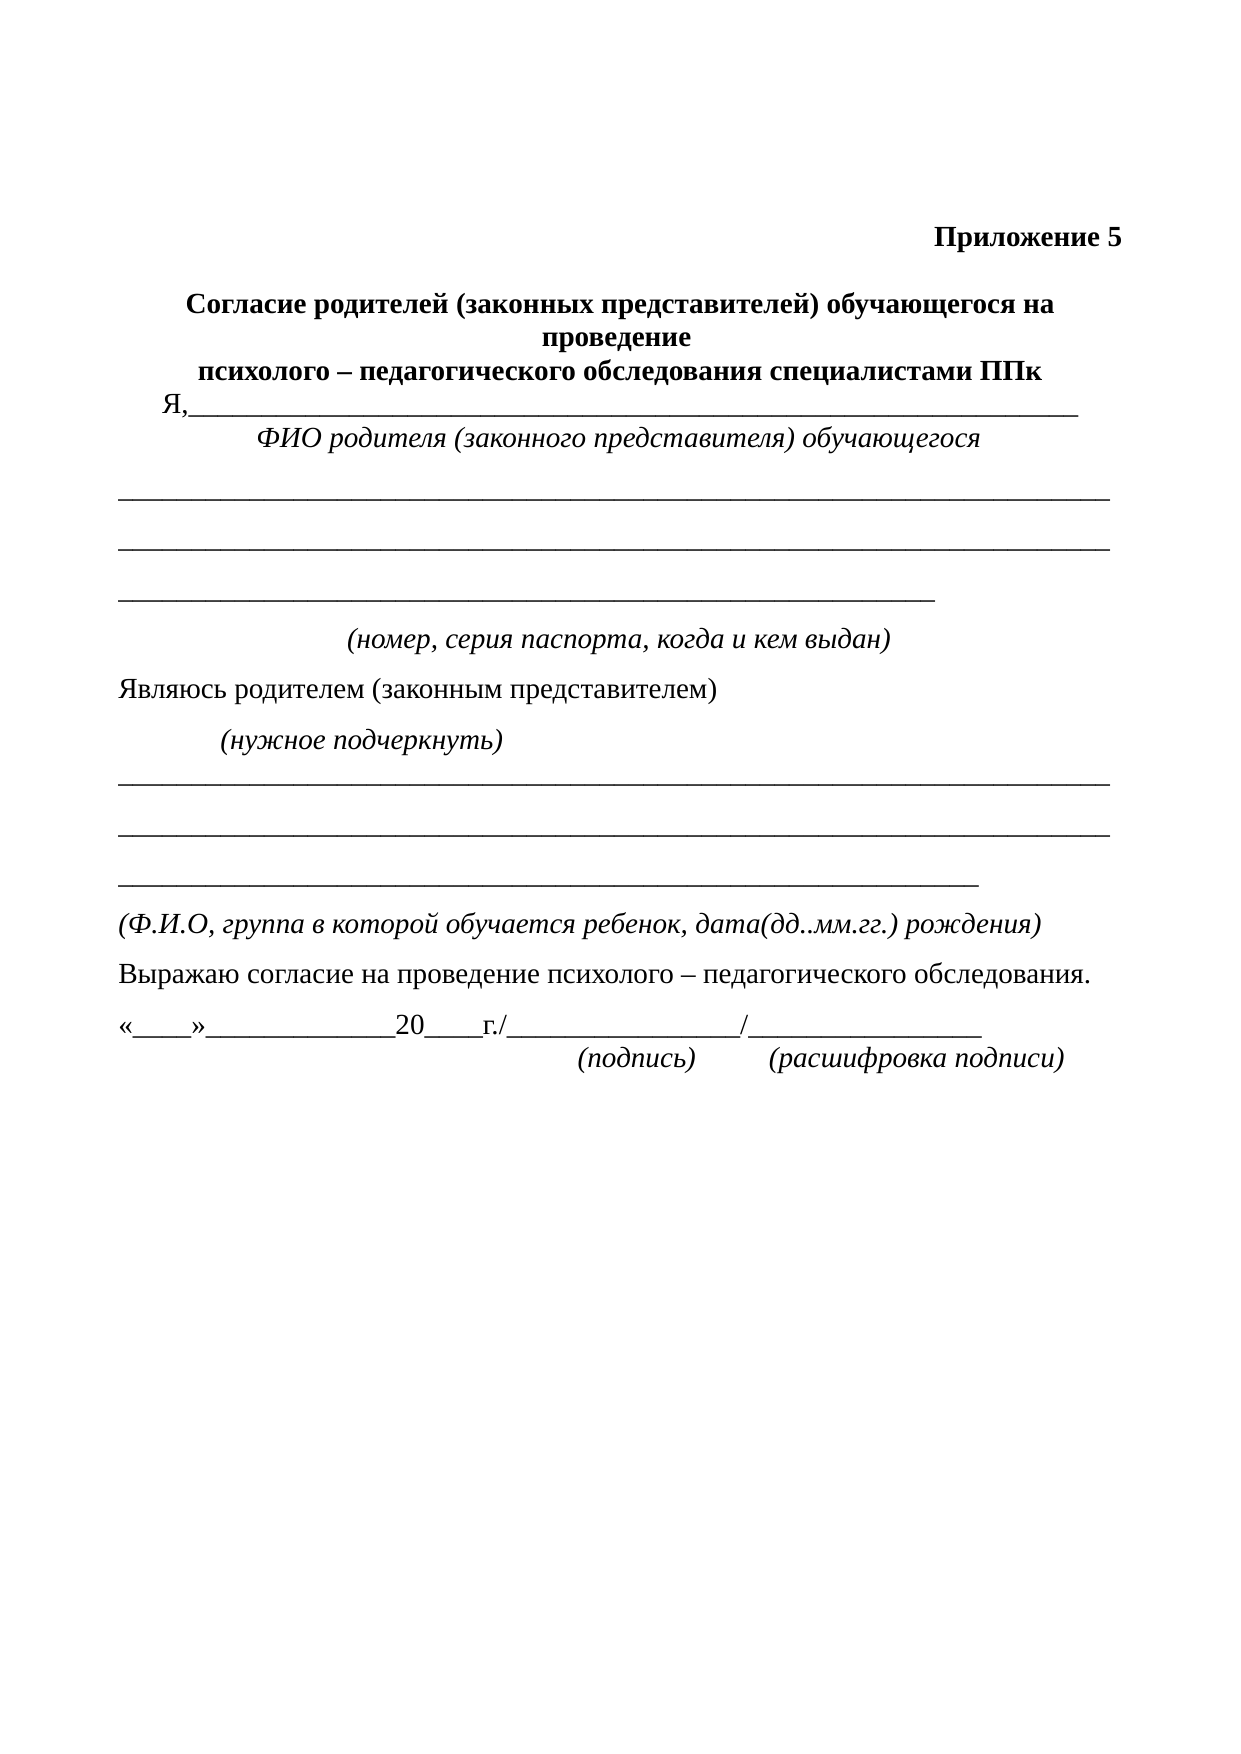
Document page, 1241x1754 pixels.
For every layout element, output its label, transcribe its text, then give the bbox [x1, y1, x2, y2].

text Я,_____________________________________________________________ [118, 386, 1122, 420]
text «____»_____________20____г./________________/________________ [118, 1007, 1122, 1041]
text Являюсь родителем (законным представителем) [118, 672, 1122, 705]
text (нужное подчеркнуть) [118, 722, 1122, 755]
text (номер, серия паспорта, когда и кем выдан) [118, 621, 1122, 655]
text ФИО родителя (законного представителя) обучающегося [118, 420, 1122, 453]
text ________________________________________________________________________________________________________________________________________________________________________________________________ [118, 470, 1122, 604]
text Выражаю согласие на проведение психолого – педагогического обследования. [118, 957, 1122, 990]
text (Ф.И.О, группа в которой обучается ребенок, дата(дд..мм.гг.) рождения) [118, 906, 1122, 940]
text ___________________________________________________________________________________________________________________________________________________________________________________________________ [118, 755, 1122, 889]
text Согласие родителей (законных представителей) обучающегося на проведение [118, 286, 1122, 353]
text психолого – педагогического обследования специалистами ППк [118, 353, 1122, 386]
text Приложение 5 [118, 219, 1122, 252]
text (подпись) (расшифровка подписи) [118, 1041, 1122, 1074]
